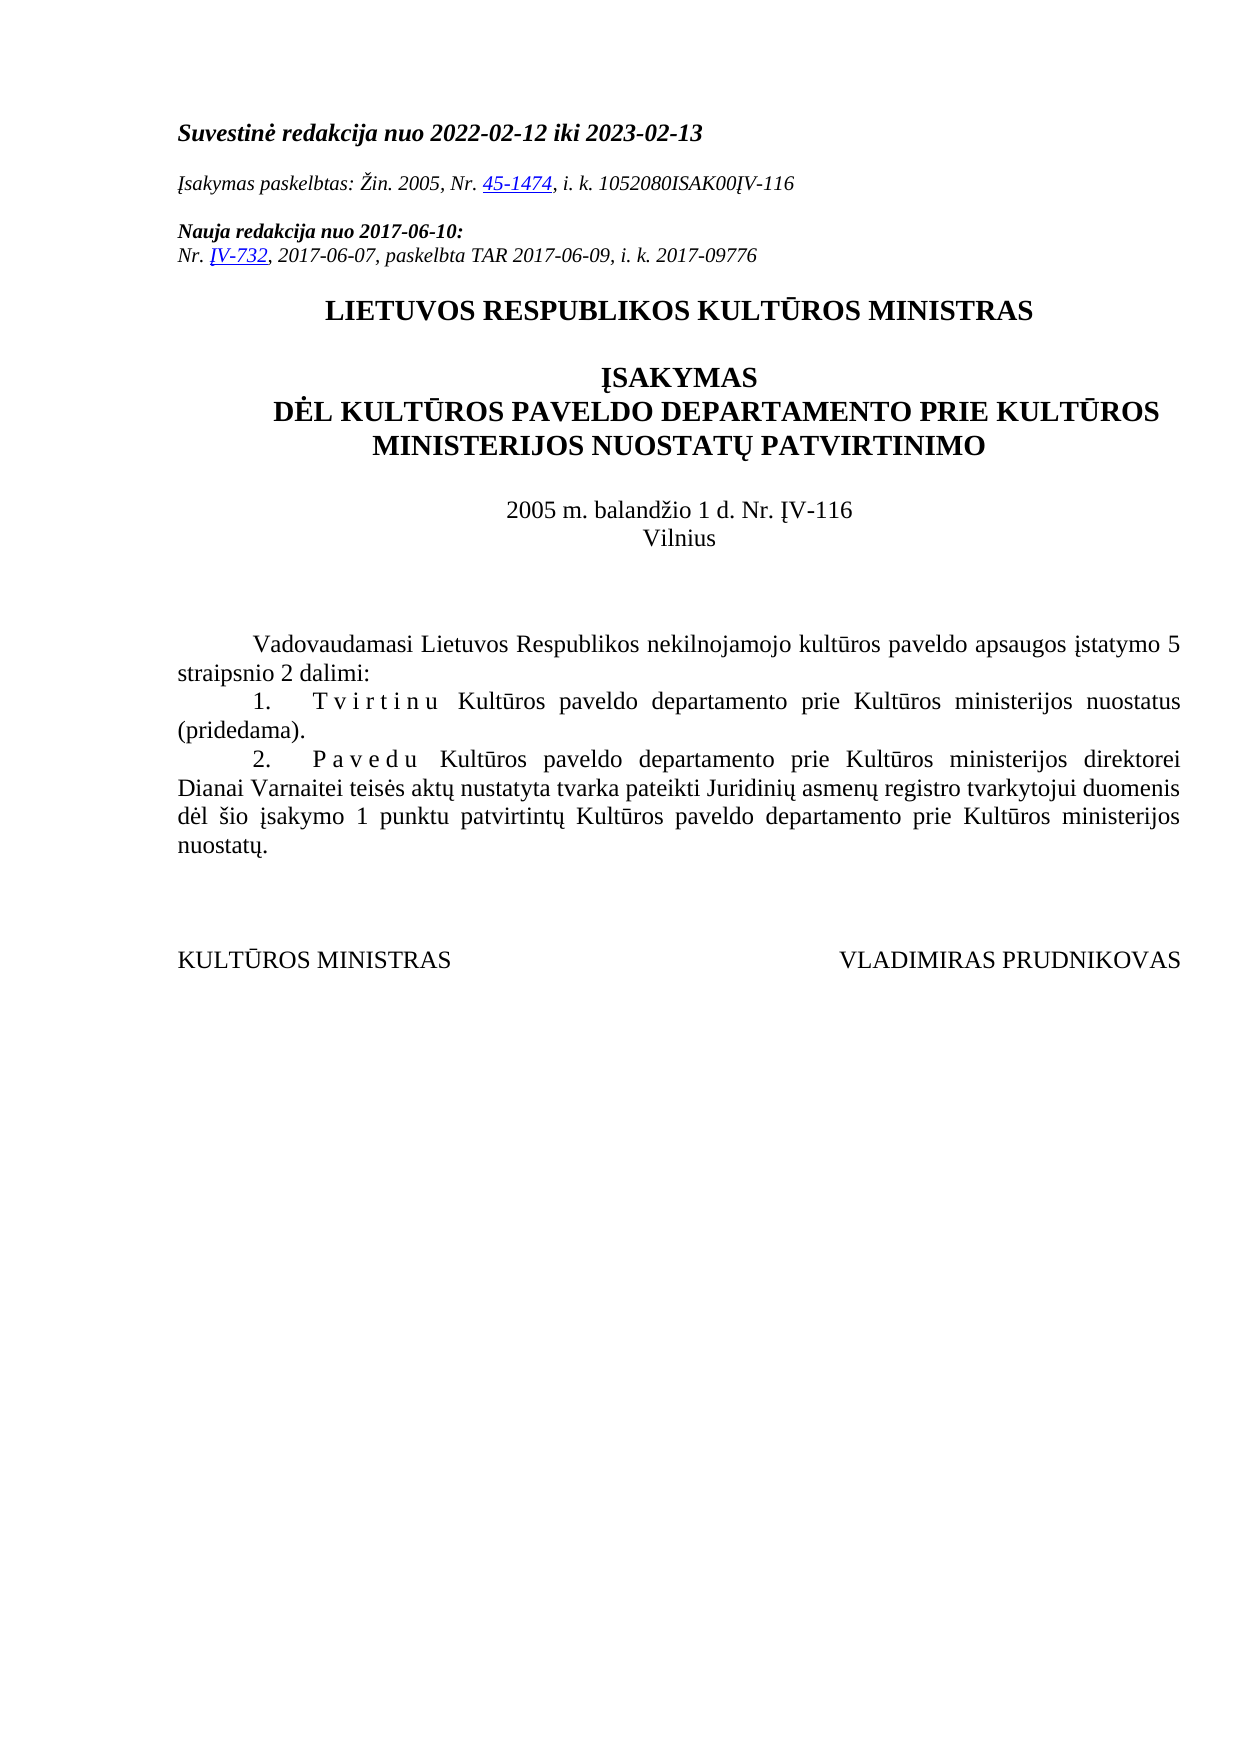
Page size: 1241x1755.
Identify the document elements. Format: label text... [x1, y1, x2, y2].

text 2005 m. balandžio 1 d. Nr. ĮV-116 [177, 495, 1181, 523]
text Suvestinė redakcija nuo 2022-02-12 iki 2023-02-13 [177, 118, 1181, 147]
text DĖL KULTŪROS PAVELDO DEPARTAMENTO PRIE KULTŪROS MINISTERIJOS NUOSTATŲ PATVIRTINIMO [177, 394, 1181, 461]
text Vadovaudamasi Lietuvos Respublikos nekilnojamojo kultūros paveldo apsaugos įstatymo 5 straipsnio 2 dalimi: [177, 629, 1181, 686]
text ĮSAKYMAS [177, 361, 1181, 394]
text Nr. ĮV-732, 2017-06-07, paskelbta TAR 2017-06-09, i. k. 2017-09776 [177, 243, 1181, 267]
text KULTŪROS MINISTRAS VLADIMIRAS PRUDNIKOVAS [177, 945, 1181, 974]
text Vilnius [177, 523, 1181, 552]
text 1. Tvirtinu Kultūros paveldo departamento prie Kultūros ministerijos nuostatus (pridedama). [177, 686, 1181, 744]
text Nauja redakcija nuo 2017-06-10: [177, 219, 1181, 243]
text 2. Pavedu Kultūros paveldo departamento prie Kultūros ministerijos direktorei Dianai Varnaitei teisės aktų nustatyta tvarka pateikti Juridinių asmenų registro tvarkytojui duomenis dėl šio įsakymo 1 punktu patvirtintų Kultūros paveldo departamento prie Kultūros ministerijos nuostatų. [177, 744, 1181, 859]
text LIETUVOS RESPUBLIKOS KULTŪROS MINISTRAS [177, 293, 1181, 327]
text Įsakymas paskelbtas: Žin. 2005, Nr. 45-1474, i. k. 1052080ISAK00ĮV-116 [177, 171, 1181, 195]
